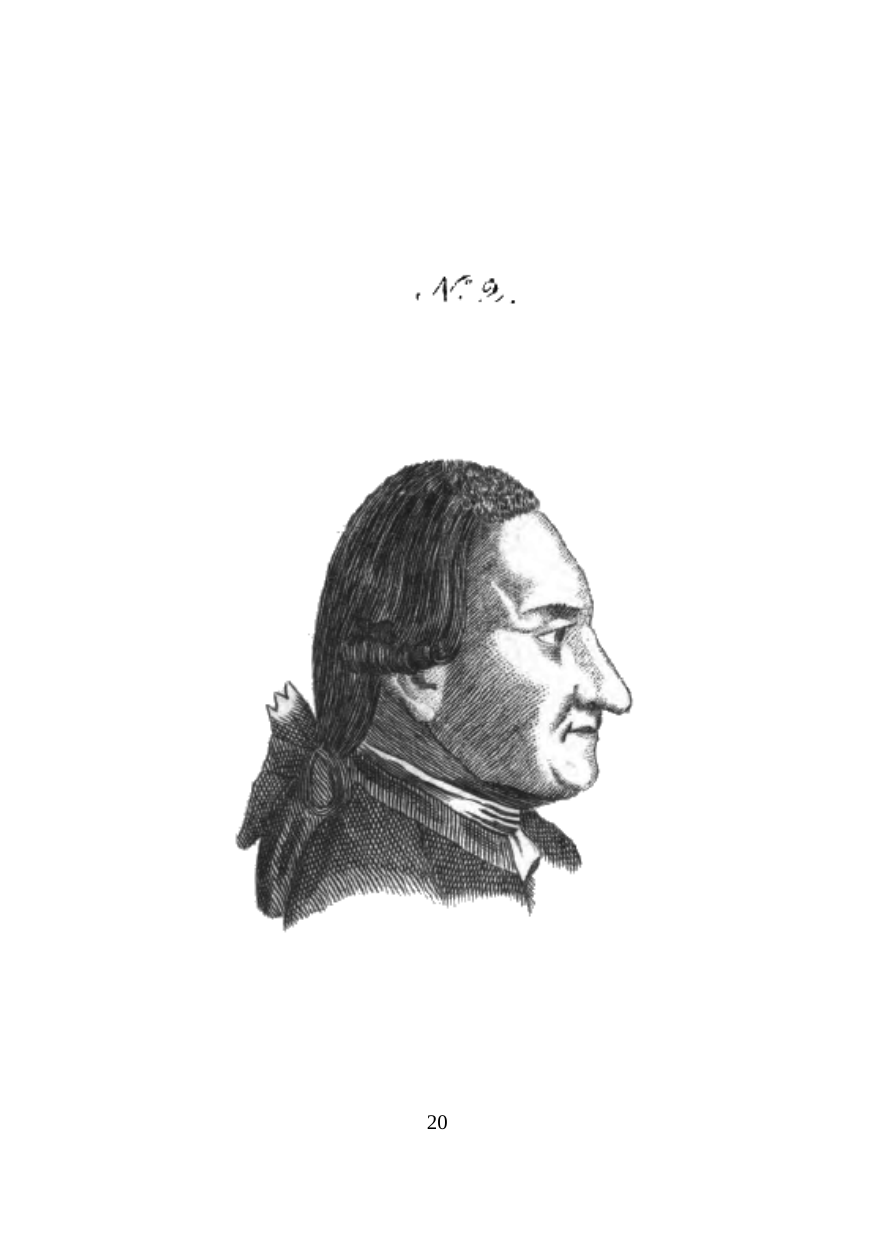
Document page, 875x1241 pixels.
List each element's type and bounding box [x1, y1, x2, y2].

picture [228, 245, 646, 942]
